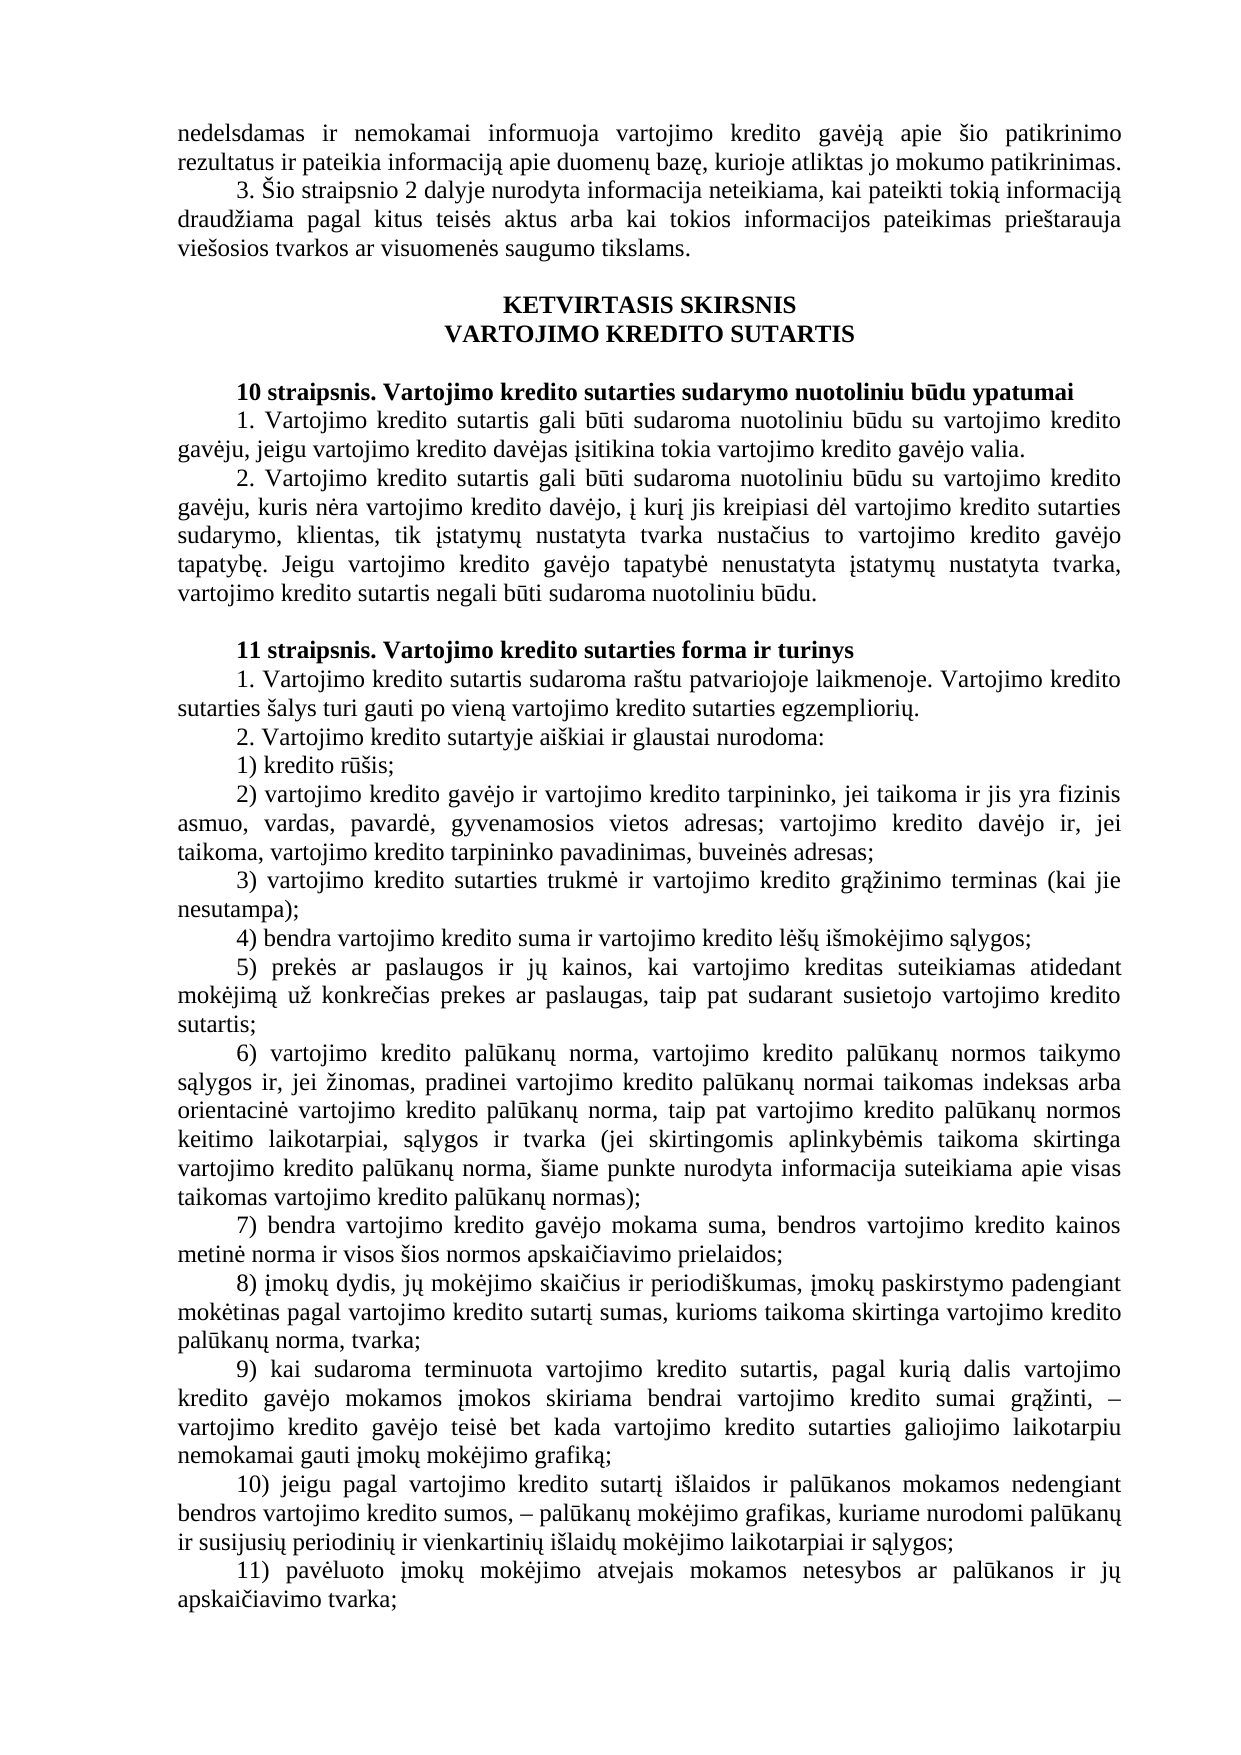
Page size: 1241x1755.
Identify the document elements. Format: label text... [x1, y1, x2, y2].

text 1. Vartojimo kredito sutartis sudaroma raštu patvariojoje laikmenoje. Vartojimo kredito sutarties šalys turi gauti po vieną vartojimo kredito sutarties egzempliorių. [177, 664, 1122, 722]
text 3) vartojimo kredito sutarties trukmė ir vartojimo kredito grąžinimo terminas (kai jie nesutampa); [177, 866, 1122, 923]
text 1. Vartojimo kredito sutartis gali būti sudaroma nuotoliniu būdu su vartojimo kredito gavėju, jeigu vartojimo kredito davėjas įsitikina tokia vartojimo kredito gavėjo valia. [177, 406, 1122, 463]
text 11 straipsnis. Vartojimo kredito sutarties forma ir turinys [236, 636, 1122, 664]
text 10 straipsnis. Vartojimo kredito sutarties sudarymo nuotoliniu būdu ypatumai [236, 377, 1122, 406]
text 8) įmokų dydis, jų mokėjimo skaičius ir periodiškumas, įmokų paskirstymo padengiant mokėtinas pagal vartojimo kredito sutartį sumas, kurioms taikoma skirtinga vartojimo kredito palūkanų norma, tvarka; [177, 1268, 1122, 1354]
text 11) pavėluoto įmokų mokėjimo atvejais mokamos netesybos ar palūkanos ir jų apskaičiavimo tvarka; [177, 1556, 1122, 1613]
text 2. Vartojimo kredito sutartyje aiškiai ir glaustai nurodoma: [177, 722, 1122, 751]
text 4) bendra vartojimo kredito suma ir vartojimo kredito lėšų išmokėjimo sąlygos; [177, 923, 1122, 952]
text KETVIRTASIS SKIRSNIS VARTOJIMO KREDITO SUTARTIS [177, 291, 1122, 348]
text 10) jeigu pagal vartojimo kredito sutartį išlaidos ir palūkanos mokamos nedengiant bendros vartojimo kredito sumos, – palūkanų mokėjimo grafikas, kuriame nurodomi palūkanų ir susijusių periodinių ir vienkartinių išlaidų mokėjimo laikotarpiai ir sąlygos; [177, 1469, 1122, 1556]
text 5) prekės ar paslaugos ir jų kainos, kai vartojimo kreditas suteikiamas atidedant mokėjimą už konkrečias prekes ar paslaugas, taip pat sudarant susietojo vartojimo kredito sutartis; [177, 952, 1122, 1038]
text nedelsdamas ir nemokamai informuoja vartojimo kredito gavėją apie šio patikrinimo rezultatus ir pateikia informaciją apie duomenų bazę, kurioje atliktas jo mokumo patikrinimas. [177, 118, 1122, 176]
text 3. Šio straipsnio 2 dalyje nurodyta informacija neteikiama, kai pateikti tokią informaciją draudžiama pagal kitus teisės aktus arba kai tokios informacijos pateikimas prieštarauja viešosios tvarkos ar visuomenės saugumo tikslams. [177, 176, 1122, 262]
text 6) vartojimo kredito palūkanų norma, vartojimo kredito palūkanų normos taikymo sąlygos ir, jei žinomas, pradinei vartojimo kredito palūkanų normai taikomas indeksas arba orientacinė vartojimo kredito palūkanų norma, taip pat vartojimo kredito palūkanų normos keitimo laikotarpiai, sąlygos ir tvarka (jei skirtingomis aplinkybėmis taikoma skirtinga vartojimo kredito palūkanų norma, šiame punkte nurodyta informacija suteikiama apie visas taikomas vartojimo kredito palūkanų normas); [177, 1038, 1122, 1211]
text 2) vartojimo kredito gavėjo ir vartojimo kredito tarpininko, jei taikoma ir jis yra fizinis asmuo, vardas, pavardė, gyvenamosios vietos adresas; vartojimo kredito davėjo ir, jei taikoma, vartojimo kredito tarpininko pavadinimas, buveinės adresas; [177, 779, 1122, 866]
text 9) kai sudaroma terminuota vartojimo kredito sutartis, pagal kurią dalis vartojimo kredito gavėjo mokamos įmokos skiriama bendrai vartojimo kredito sumai grąžinti, – vartojimo kredito gavėjo teisė bet kada vartojimo kredito sutarties galiojimo laikotarpiu nemokamai gauti įmokų mokėjimo grafiką; [177, 1354, 1122, 1469]
text 2. Vartojimo kredito sutartis gali būti sudaroma nuotoliniu būdu su vartojimo kredito gavėju, kuris nėra vartojimo kredito davėjo, į kurį jis kreipiasi dėl vartojimo kredito sutarties sudarymo, klientas, tik įstatymų nustatyta tvarka nustačius to vartojimo kredito gavėjo tapatybę. Jeigu vartojimo kredito gavėjo tapatybė nenustatyta įstatymų nustatyta tvarka, vartojimo kredito sutartis negali būti sudaroma nuotoliniu būdu. [177, 463, 1122, 607]
text 7) bendra vartojimo kredito gavėjo mokama suma, bendros vartojimo kredito kainos metinė norma ir visos šios normos apskaičiavimo prielaidos; [177, 1211, 1122, 1268]
text 1) kredito rūšis; [177, 751, 1122, 779]
